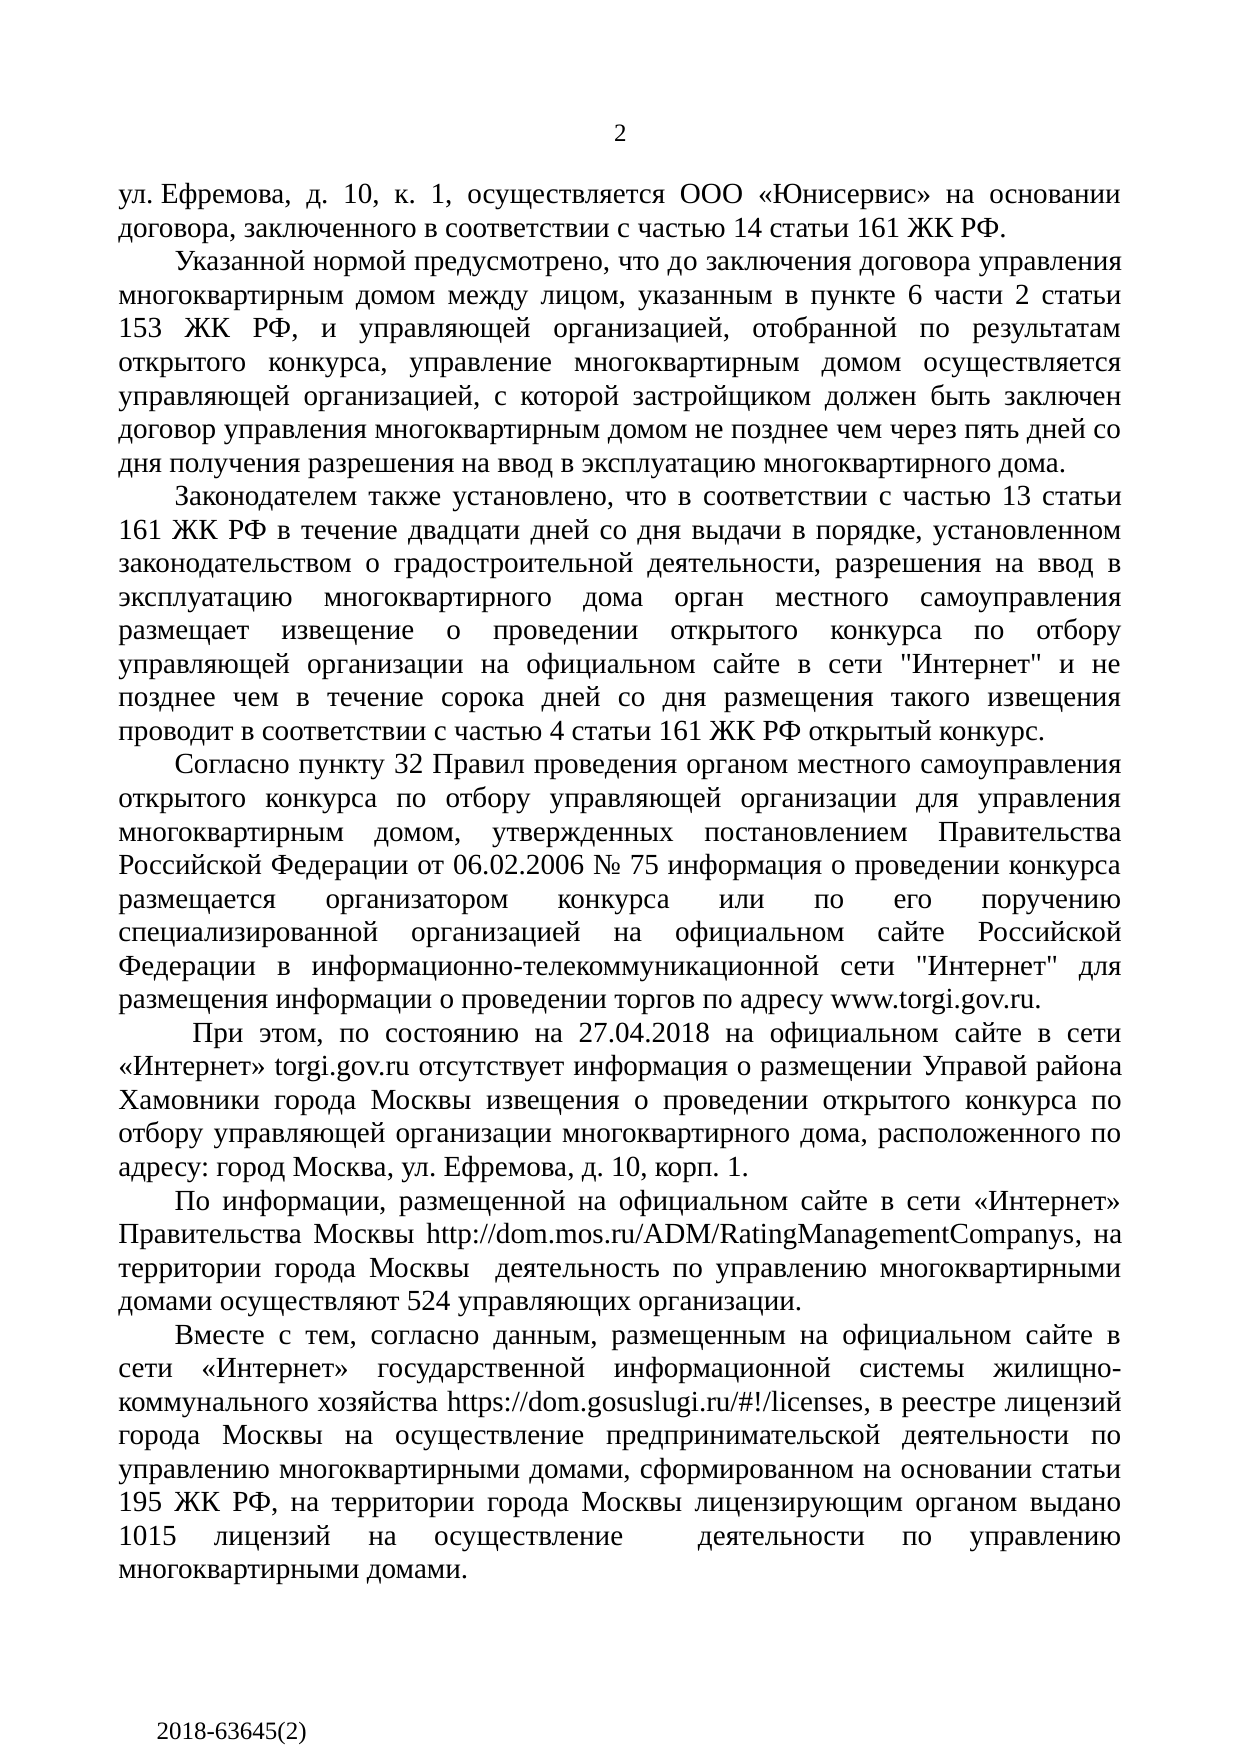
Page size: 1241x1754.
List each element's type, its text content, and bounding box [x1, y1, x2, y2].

text ул. Ефремова, д. 10, к. 1, осуществляется ООО «Юнисервис» на основании договора, заключенного в соответствии с частью 14 статьи 161 ЖК РФ. [118, 176, 1122, 243]
text Согласно пункту 32 Правил проведения органом местного самоуправления открытого конкурса по отбору управляющей организации для управления многоквартирным домом, утвержденных постановлением Правительства Российской Федерации от 06.02.2006 № 75 информация о проведении конкурса размещается организатором конкурса или по его поручению специализированной организацией на официальном сайте Российской Федерации в информационно-телекоммуникационной сети "Интернет" для размещения информации о проведении торгов по адресу www.torgi.gov.ru. [118, 747, 1122, 1015]
text По информации, размещенной на официальном сайте в сети «Интернет» Правительства Москвы http://dom.mos.ru/ADM/RatingManagementCompanys, на территории города Москвы деятельность по управлению многоквартирными домами осуществляют 524 управляющих организации. [118, 1183, 1122, 1317]
text Вместе с тем, согласно данным, размещенным на официальном сайте в сети «Интернет» государственной информационной системы жилищно-коммунального хозяйства https://dom.gosuslugi.ru/#!/licenses, в реестре лицензий города Москвы на осуществление предпринимательской деятельности по управлению многоквартирными домами, сформированном на основании статьи 195 ЖК РФ, на территории города Москвы лицензирующим органом выдано 1015 лицензий на осуществление деятельности по управлению многоквартирными домами. [118, 1317, 1122, 1585]
text Законодателем также установлено, что в соответствии с частью 13 статьи 161 ЖК РФ в течение двадцати дней со дня выдачи в порядке, установленном законодательством о градостроительной деятельности, разрешения на ввод в эксплуатацию многоквартирного дома орган местного самоуправления размещает извещение о проведении открытого конкурса по отбору управляющей организации на официальном сайте в сети "Интернет" и не позднее чем в течение сорока дней со дня размещения такого извещения проводит в соответствии с частью 4 статьи 161 ЖК РФ открытый конкурс. [118, 478, 1122, 747]
text При этом, по состоянию на 27.04.2018 на официальном сайте в сети «Интернет» torgi.gov.ru отсутствует информация о размещении Управой района Хамовники города Москвы извещения о проведении открытого конкурса по отбору управляющей организации многоквартирного дома, расположенного по адресу: город Москва, ул. Ефремова, д. 10, корп. 1. [118, 1015, 1122, 1183]
text Указанной нормой предусмотрено, что до заключения договора управления многоквартирным домом между лицом, указанным в пункте 6 части 2 статьи 153 ЖК РФ, и управляющей организацией, отобранной по результатам открытого конкурса, управление многоквартирным домом осуществляется управляющей организацией, с которой застройщиком должен быть заключен договор управления многоквартирным домом не позднее чем через пять дней со дня получения разрешения на ввод в эксплуатацию многоквартирного дома. [118, 243, 1122, 478]
